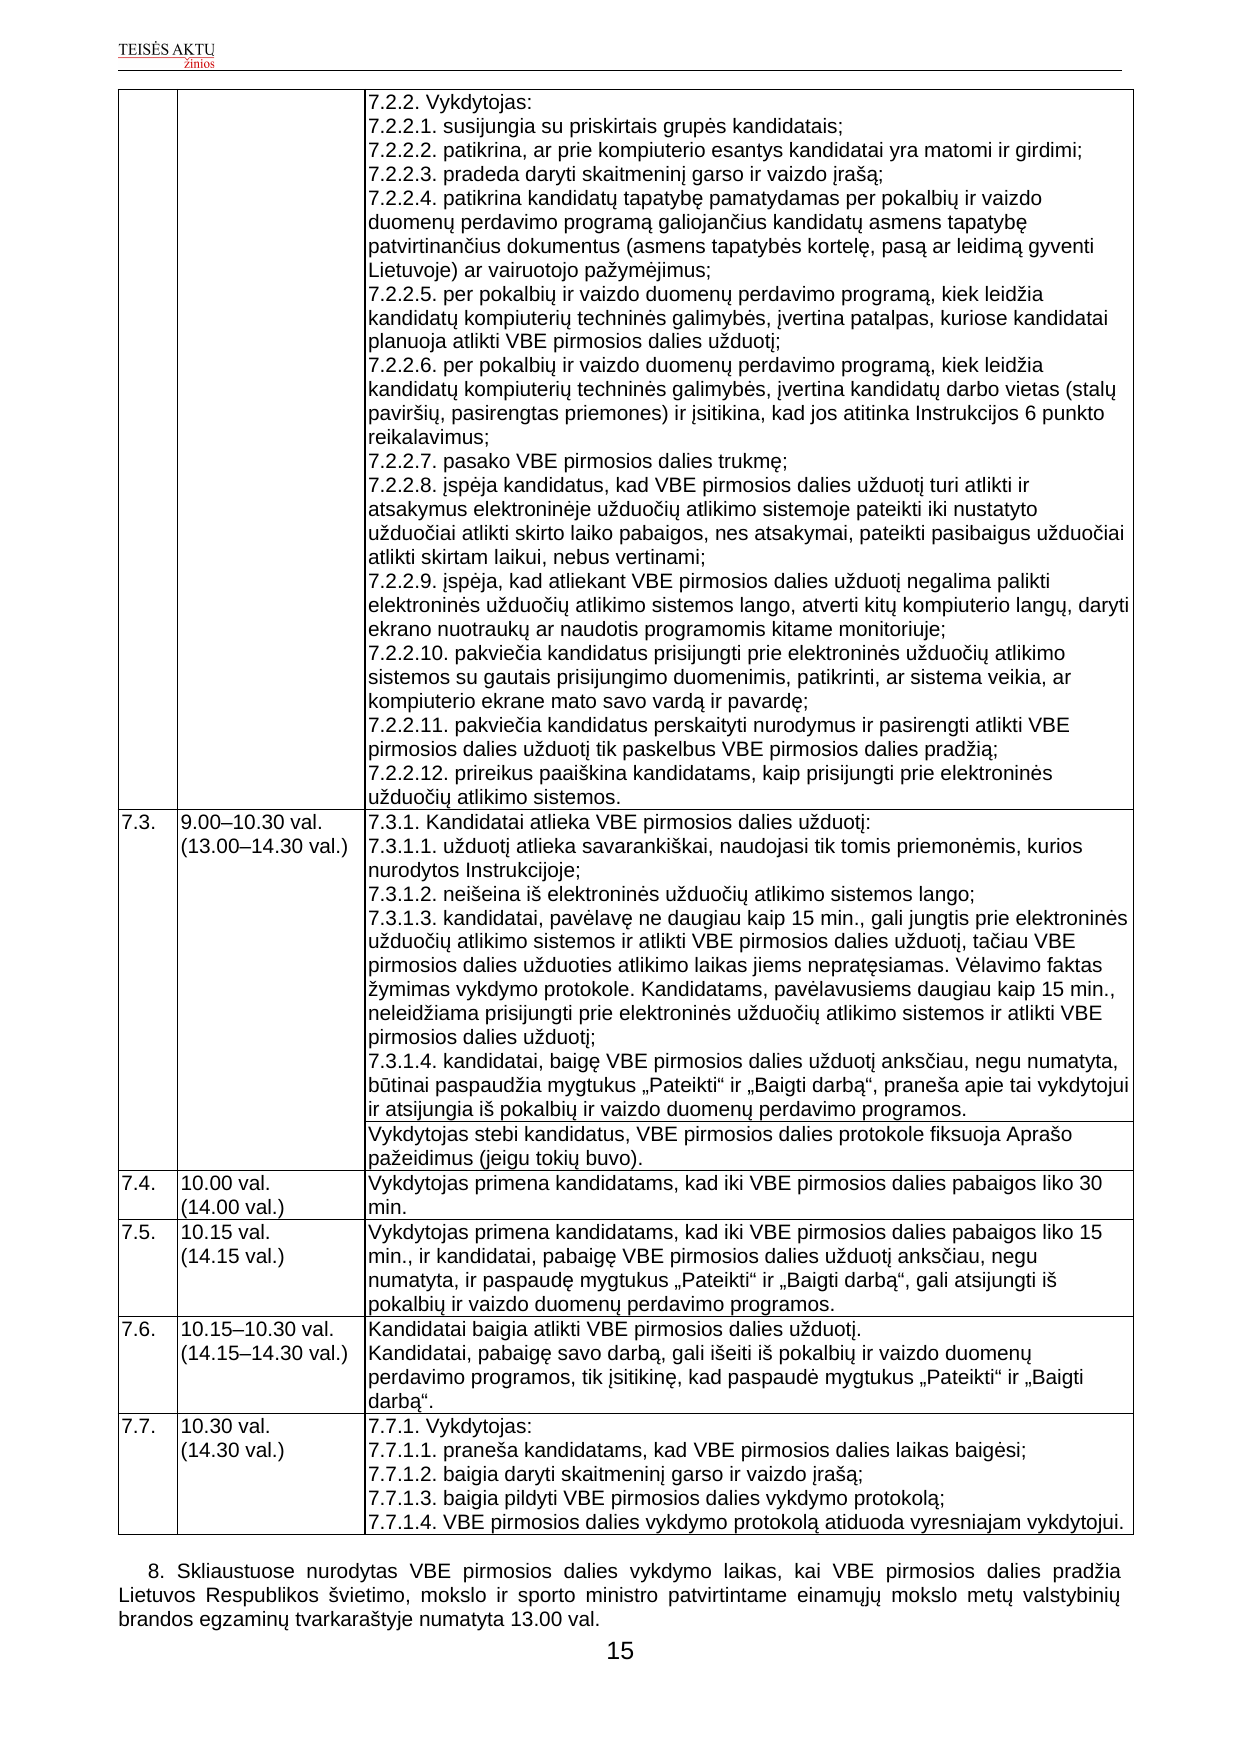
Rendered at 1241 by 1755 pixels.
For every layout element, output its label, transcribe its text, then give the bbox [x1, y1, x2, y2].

table_cell [178, 90, 364, 808]
table_cell Kandidatai baigia atlikti VBE pirmosios dalies užduotį. Kandidatai, pabaigę savo darbą, gali išeiti iš pokalbių ir vaizdo duomenų perdavimo programos, tik įsitikinę, kad paspaudė mygtukus „Pateikti“ ir „Baigti darbą“. [366, 1317, 1133, 1413]
table_cell 7.2.2. Vykdytojas: 7.2.2.1. susijungia su priskirtais grupės kandidatais; 7.2.2.2. patikrina, ar prie kompiuterio esantys kandidatai yra matomi ir girdimi; 7.2.2.3. pradeda daryti skaitmeninį garso ir vaizdo įrašą; 7.2.2.4. patikrina kandidatų tapatybę pamatydamas per pokalbių ir vaizdo duomenų perdavimo programą galiojančius kandidatų asmens tapatybę patvirtinančius dokumentus (asmens tapatybės kortelę, pasą ar leidimą gyventi Lietuvoje) ar vairuotojo pažymėjimus; 7.2.2.5. per pokalbių ir vaizdo duomenų perdavimo programą, kiek leidžia kandidatų kompiuterių techninės galimybės, įvertina patalpas, kuriose kandidatai planuoja atlikti VBE pirmosios dalies užduotį; 7.2.2.6. per pokalbių ir vaizdo duomenų perdavimo programą, kiek leidžia kandidatų kompiuterių techninės galimybės, įvertina kandidatų darbo vietas (stalų paviršių, pasirengtas priemones) ir įsitikina, kad jos atitinka Instrukcijos 6 punkto reikalavimus; 7.2.2.7. pasako VBE pirmosios dalies trukmę; 7.2.2.8. įspėja kandidatus, kad VBE pirmosios dalies užduotį turi atlikti ir atsakymus elektroninėje užduočių atlikimo sistemoje pateikti iki nustatyto užduočiai atlikti skirto laiko pabaigos, nes atsakymai, pateikti pasibaigus užduočiai atlikti skirtam laikui, nebus vertinami; 7.2.2.9. įspėja, kad atliekant VBE pirmosios dalies užduotį negalima palikti elektroninės užduočių atlikimo sistemos lango, atverti kitų kompiuterio langų, daryti ekrano nuotraukų ar naudotis programomis kitame monitoriuje; 7.2.2.10. pakviečia kandidatus prisijungti prie elektroninės užduočių atlikimo sistemos su gautais prisijungimo duomenimis, patikrinti, ar sistema veikia, ar kompiuterio ekrane mato savo vardą ir pavardę; 7.2.2.11. pakviečia kandidatus perskaityti nurodymus ir pasirengti atlikti VBE pirmosios dalies užduotį tik paskelbus VBE pirmosios dalies pradžią; 7.2.2.12. prireikus paaiškina kandidatams, kaip prisijungti prie elektroninės užduočių atlikimo sistemos. [366, 90, 1133, 808]
table_cell 7.7.1. Vykdytojas: 7.7.1.1. praneša kandidatams, kad VBE pirmosios dalies laikas baigėsi; 7.7.1.2. baigia daryti skaitmeninį garso ir vaizdo įrašą; 7.7.1.3. baigia pildyti VBE pirmosios dalies vykdymo protokolą; 7.7.1.4. VBE pirmosios dalies vykdymo protokolą atiduoda vyresniajam vykdytojui. [366, 1414, 1133, 1533]
table_cell 10.15 val. (14.15 val.) [178, 1220, 364, 1316]
table_cell 7.5. [119, 1220, 177, 1316]
table_cell 7.3.1. Kandidatai atlieka VBE pirmosios dalies užduotį: 7.3.1.1. užduotį atlieka savarankiškai, naudojasi tik tomis priemonėmis, kurios nurodytos Instrukcijoje; 7.3.1.2. neišeina iš elektroninės užduočių atlikimo sistemos lango; 7.3.1.3. kandidatai, pavėlavę ne daugiau kaip 15 min., gali jungtis prie elektroninės užduočių atlikimo sistemos ir atlikti VBE pirmosios dalies užduotį, tačiau VBE pirmosios dalies užduoties atlikimo laikas jiems nepratęsiamas. Vėlavimo faktas žymimas vykdymo protokole. Kandidatams, pavėlavusiems daugiau kaip 15 min., neleidžiama prisijungti prie elektroninės užduočių atlikimo sistemos ir atlikti VBE pirmosios dalies užduotį; 7.3.1.4. kandidatai, baigę VBE pirmosios dalies užduotį anksčiau, negu numatyta, būtinai paspaudžia mygtukus „Pateikti“ ir „Baigti darbą“, praneša apie tai vykdytojui ir atsijungia iš pokalbių ir vaizdo duomenų perdavimo programos. [366, 810, 1133, 1121]
table_cell 7.3. [119, 810, 177, 1170]
table_cell 7.6. [119, 1317, 177, 1413]
table_cell 10.30 val. (14.30 val.) [178, 1414, 364, 1533]
table_cell Vykdytojas primena kandidatams, kad iki VBE pirmosios dalies pabaigos liko 15 min., ir kandidatai, pabaigę VBE pirmosios dalies užduotį anksčiau, negu numatyta, ir paspaudę mygtukus „Pateikti“ ir „Baigti darbą“, gali atsijungti iš pokalbių ir vaizdo duomenų perdavimo programos. [366, 1220, 1133, 1316]
table_cell 9.00–10.30 val. (13.00–14.30 val.) [178, 810, 364, 1170]
table_cell Vykdytojas primena kandidatams, kad iki VBE pirmosios dalies pabaigos liko 30 min. [366, 1171, 1133, 1219]
text 8. Skliaustuose nurodytas VBE pirmosios dalies vykdymo laikas, kai VBE pirmosios dalies pradžia Lietuvos Respublikos švietimo, mokslo ir sporto ministro patvirtintame einamųjų mokslo metų valstybinių brandos egzaminų tvarkaraštyje numatyta 13.00 val. [118, 1558, 1122, 1630]
table_cell 7.7. [119, 1414, 177, 1533]
table_cell [119, 90, 177, 808]
table_cell 10.00 val. (14.00 val.) [178, 1171, 364, 1219]
table_cell 7.4. [119, 1171, 177, 1219]
table_cell Vykdytojas stebi kandidatus, VBE pirmosios dalies protokole fiksuoja Aprašo pažeidimus (jeigu tokių buvo). [366, 1122, 1133, 1170]
table_cell 10.15–10.30 val. (14.15–14.30 val.) [178, 1317, 364, 1413]
